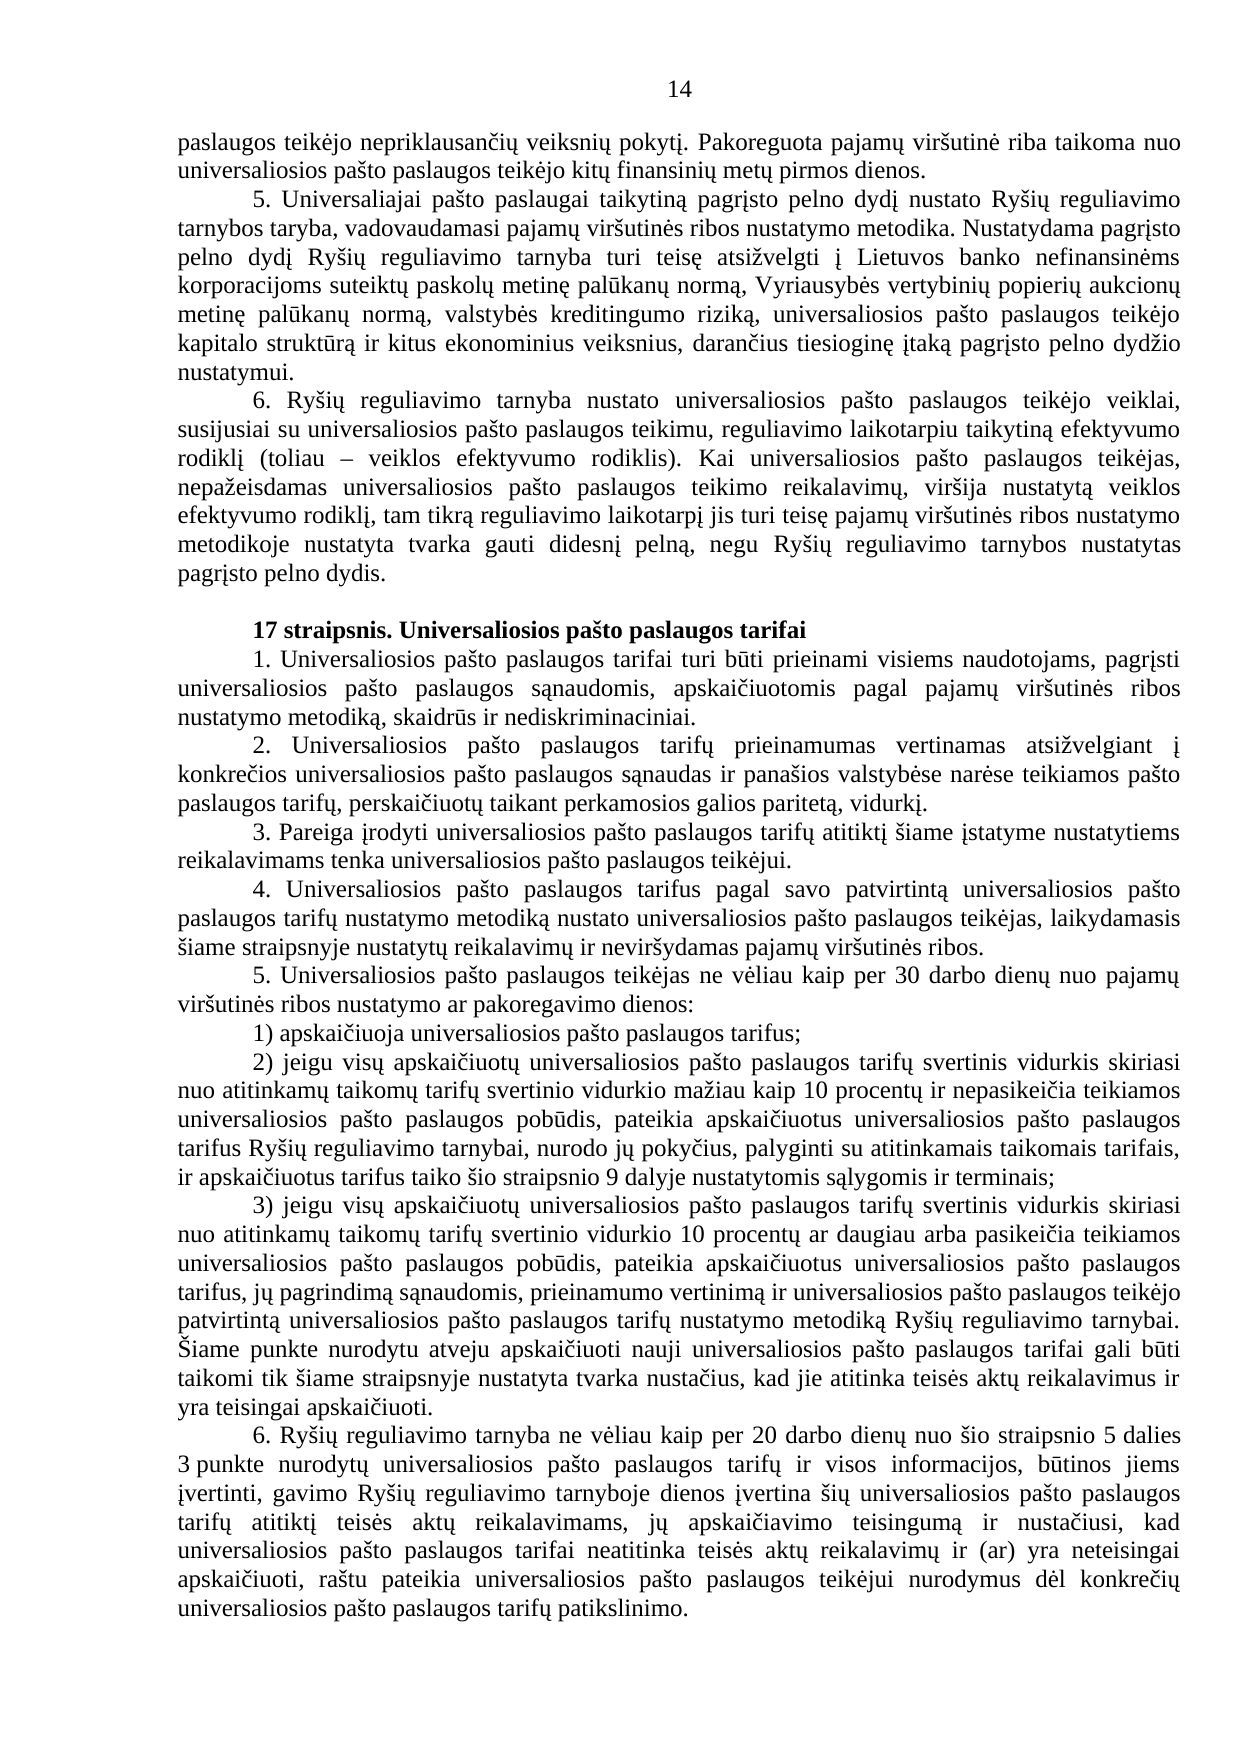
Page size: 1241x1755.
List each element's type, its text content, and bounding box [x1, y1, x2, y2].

text 1. Universaliosios pašto paslaugos tarifai turi būti prieinami visiems naudotojams, pagrįsti universaliosios pašto paslaugos sąnaudomis, apskaičiuotomis pagal pajamų viršutinės ribos nustatymo metodiką, skaidrūs ir nediskriminaciniai. [177, 644, 1181, 730]
text 1) apskaičiuoja universaliosios pašto paslaugos tarifus; [177, 1018, 1181, 1047]
text 6. Ryšių reguliavimo tarnyba nustato universaliosios pašto paslaugos teikėjo veiklai, susijusiai su universaliosios pašto paslaugos teikimu, reguliavimo laikotarpiu taikytiną efektyvumo rodiklį (toliau – veiklos efektyvumo rodiklis). Kai universaliosios pašto paslaugos teikėjas, nepažeisdamas universaliosios pašto paslaugos teikimo reikalavimų, viršija nustatytą veiklos efektyvumo rodiklį, tam tikrą reguliavimo laikotarpį jis turi teisę pajamų viršutinės ribos nustatymo metodikoje nustatyta tvarka gauti didesnį pelną, negu Ryšių reguliavimo tarnybos nustatytas pagrįsto pelno dydis. [177, 385, 1181, 587]
text 5. Universaliajai pašto paslaugai taikytiną pagrįsto pelno dydį nustato Ryšių reguliavimo tarnybos taryba, vadovaudamasi pajamų viršutinės ribos nustatymo metodika. Nustatydama pagrįsto pelno dydį Ryšių reguliavimo tarnyba turi teisę atsižvelgti į Lietuvos banko nefinansinėms korporacijoms suteiktų paskolų metinę palūkanų normą, Vyriausybės vertybinių popierių aukcionų metinę palūkanų normą, valstybės kreditingumo riziką, universaliosios pašto paslaugos teikėjo kapitalo struktūrą ir kitus ekonominius veiksnius, darančius tiesioginę įtaką pagrįsto pelno dydžio nustatymui. [177, 184, 1181, 385]
text 6. Ryšių reguliavimo tarnyba ne vėliau kaip per 20 darbo dienų nuo šio straipsnio 5 dalies 3 punkte nurodytų universaliosios pašto paslaugos tarifų ir visos informacijos, būtinos jiems įvertinti, gavimo Ryšių reguliavimo tarnyboje dienos įvertina šių universaliosios pašto paslaugos tarifų atitiktį teisės aktų reikalavimams, jų apskaičiavimo teisingumą ir nustačiusi, kad universaliosios pašto paslaugos tarifai neatitinka teisės aktų reikalavimų ir (ar) yra neteisingai apskaičiuoti, raštu pateikia universaliosios pašto paslaugos teikėjui nurodymus dėl konkrečių universaliosios pašto paslaugos tarifų patikslinimo. [177, 1420, 1181, 1622]
text 17 straipsnis. Universaliosios pašto paslaugos tarifai [177, 615, 1181, 644]
text 3. Pareiga įrodyti universaliosios pašto paslaugos tarifų atitiktį šiame įstatyme nustatytiems reikalavimams tenka universaliosios pašto paslaugos teikėjui. [177, 817, 1181, 874]
text 4. Universaliosios pašto paslaugos tarifus pagal savo patvirtintą universaliosios pašto paslaugos tarifų nustatymo metodiką nustato universaliosios pašto paslaugos teikėjas, laikydamasis šiame straipsnyje nustatytų reikalavimų ir neviršydamas pajamų viršutinės ribos. [177, 874, 1181, 960]
text 3) jeigu visų apskaičiuotų universaliosios pašto paslaugos tarifų svertinis vidurkis skiriasi nuo atitinkamų taikomų tarifų svertinio vidurkio 10 procentų ar daugiau arba pasikeičia teikiamos universaliosios pašto paslaugos pobūdis, pateikia apskaičiuotus universaliosios pašto paslaugos tarifus, jų pagrindimą sąnaudomis, prieinamumo vertinimą ir universaliosios pašto paslaugos teikėjo patvirtintą universaliosios pašto paslaugos tarifų nustatymo metodiką Ryšių reguliavimo tarnybai. Šiame punkte nurodytu atveju apskaičiuoti nauji universaliosios pašto paslaugos tarifai gali būti taikomi tik šiame straipsnyje nustatyta tvarka nustačius, kad jie atitinka teisės aktų reikalavimus ir yra teisingai apskaičiuoti. [177, 1190, 1181, 1420]
text 2) jeigu visų apskaičiuotų universaliosios pašto paslaugos tarifų svertinis vidurkis skiriasi nuo atitinkamų taikomų tarifų svertinio vidurkio mažiau kaip 10 procentų ir nepasikeičia teikiamos universaliosios pašto paslaugos pobūdis, pateikia apskaičiuotus universaliosios pašto paslaugos tarifus Ryšių reguliavimo tarnybai, nurodo jų pokyčius, palyginti su atitinkamais taikomais tarifais, ir apskaičiuotus tarifus taiko šio straipsnio 9 dalyje nustatytomis sąlygomis ir terminais; [177, 1047, 1181, 1190]
text paslaugos teikėjo nepriklausančių veiksnių pokytį. Pakoreguota pajamų viršutinė riba taikoma nuo universaliosios pašto paslaugos teikėjo kitų finansinių metų pirmos dienos. [177, 127, 1181, 184]
text 5. Universaliosios pašto paslaugos teikėjas ne vėliau kaip per 30 darbo dienų nuo pajamų viršutinės ribos nustatymo ar pakoregavimo dienos: [177, 960, 1181, 1018]
text 2. Universaliosios pašto paslaugos tarifų prieinamumas vertinamas atsižvelgiant į konkrečios universaliosios pašto paslaugos sąnaudas ir panašios valstybėse narėse teikiamos pašto paslaugos tarifų, perskaičiuotų taikant perkamosios galios paritetą, vidurkį. [177, 730, 1181, 817]
